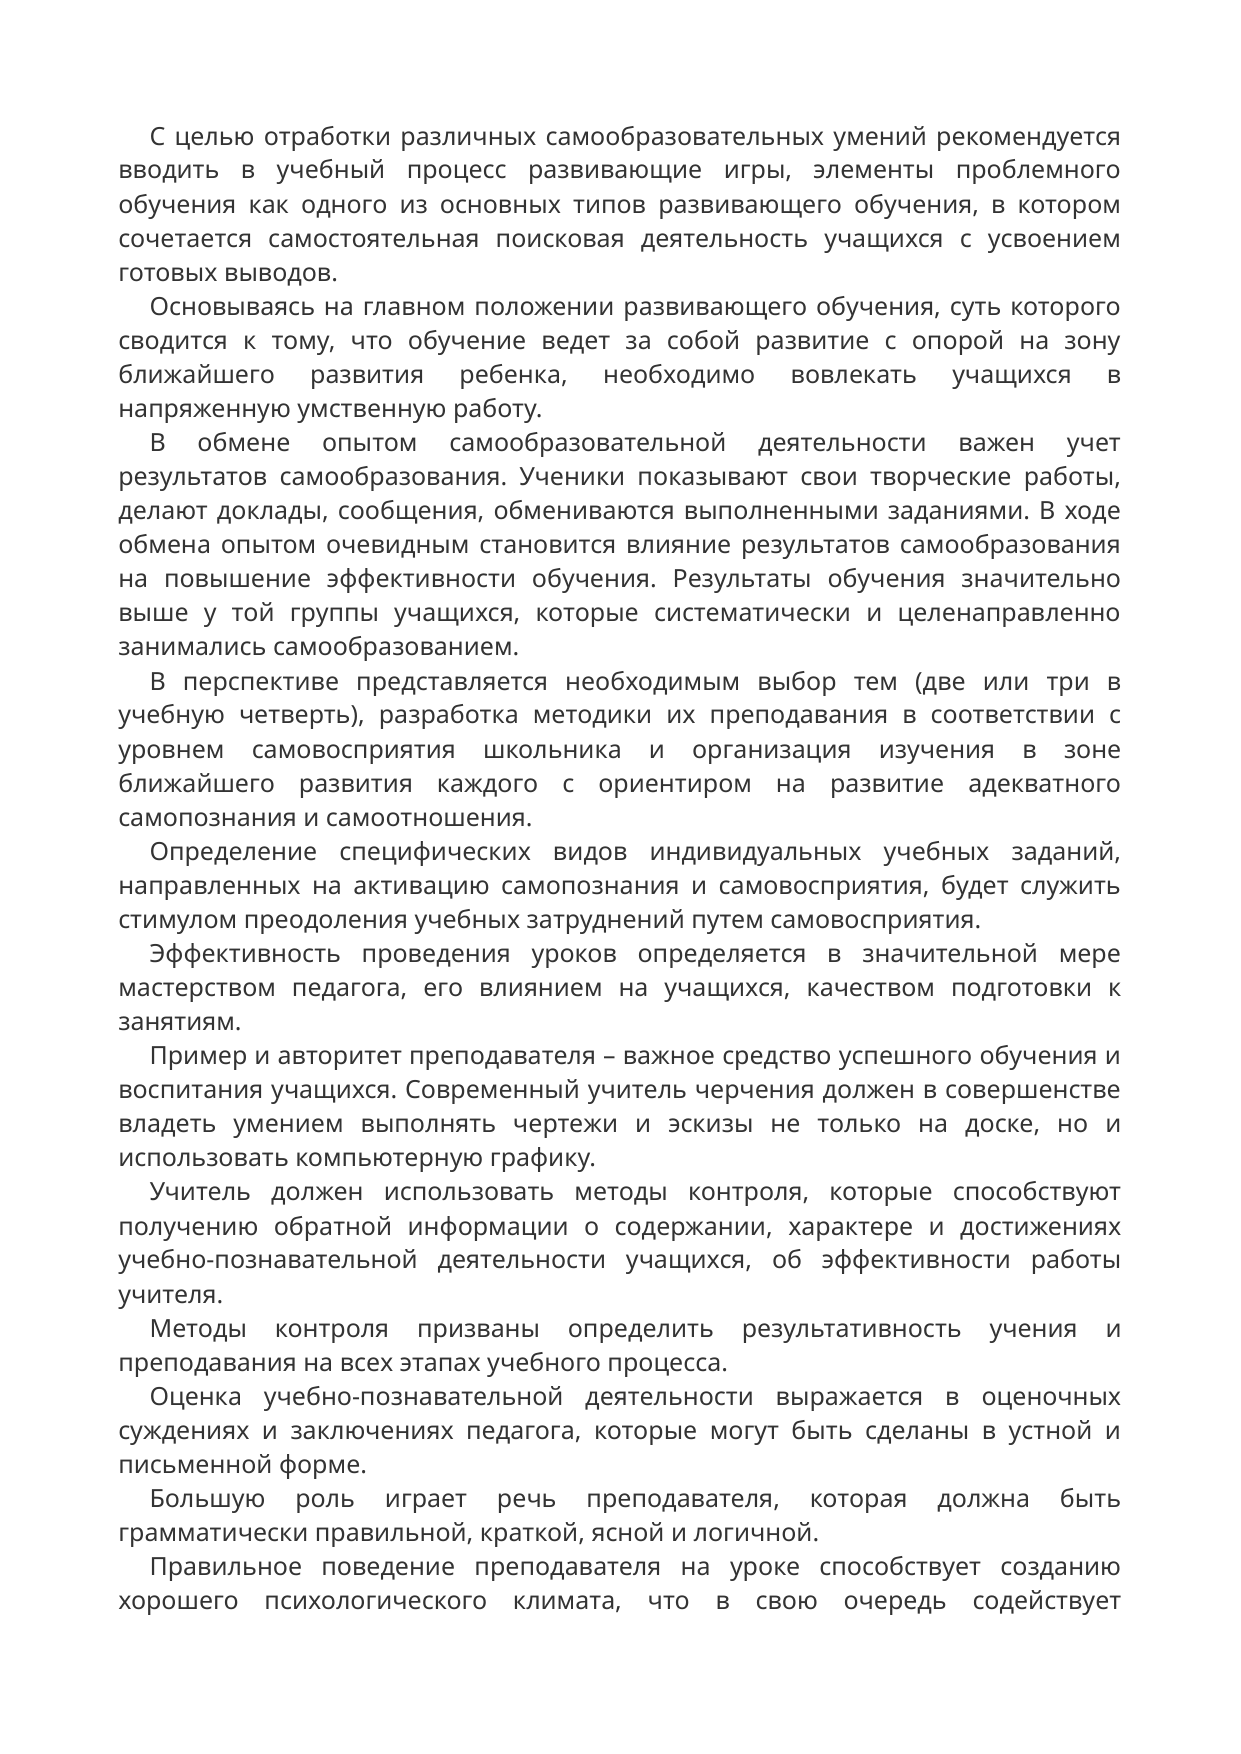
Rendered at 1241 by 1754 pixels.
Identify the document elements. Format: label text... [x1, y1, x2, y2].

text Правильное поведение преподавателя на уроке способствует созданию хорошего психологического климата, что в свою очередь содействует [118, 1549, 1122, 1617]
text Пример и авторитет преподавателя – важное средство успешного обучения и воспитания учащихся. Современный учитель черчения должен в совершенстве владеть умением выполнять чертежи и эскизы не только на доске, но и использовать компьютерную графику. [118, 1038, 1122, 1174]
text Большую роль играет речь преподавателя, которая должна быть грамматически правильной, краткой, ясной и логичной. [118, 1481, 1122, 1549]
text Методы контроля призваны определить результативность учения и преподавания на всех этапах учебного процесса. [118, 1310, 1122, 1378]
text Определение специфических видов индивидуальных учебных заданий, направленных на активацию самопознания и самовосприятия, будет служить стимулом преодоления учебных затруднений путем самовосприятия. [118, 833, 1122, 936]
text Эффективность проведения уроков определяется в значительной мере мастерством педагога, его влиянием на учащихся, качеством подготовки к занятиям. [118, 936, 1122, 1038]
text Основываясь на главном положении развивающего обучения, суть которого сводится к тому, что обучение ведет за собой развитие с опорой на зону ближайшего развития ребенка, необходимо вовлекать учащихся в напряженную умственную работу. [118, 288, 1122, 425]
text В обмене опытом самообразовательной деятельности важен учет результатов самообразования. Ученики показывают свои творческие работы, делают доклады, сообщения, обмениваются выполненными заданиями. В ходе обмена опытом очевидным становится влияние результатов самообразования на повышение эффективности обучения. Результаты обучения значительно выше у той группы учащихся, которые систематически и целенаправленно занимались самообразованием. [118, 425, 1122, 663]
text Оценка учебно-познавательной деятельности выражается в оценочных суждениях и заключениях педагога, которые могут быть сделаны в устной и письменной форме. [118, 1378, 1122, 1481]
text Учитель должен использовать методы контроля, которые способствуют получению обратной информации о содержании, характере и достижениях учебно-познавательной деятельности учащихся, об эффективности работы учителя. [118, 1174, 1122, 1310]
text В перспективе представляется необходимым выбор тем (две или три в учебную четверть), разработка методики их преподавания в соответствии с уровнем самовосприятия школьника и организация изучения в зоне ближайшего развития каждого с ориентиром на развитие адекватного самопознания и самоотношения. [118, 663, 1122, 833]
text С целью отработки различных самообразовательных умений рекомендуется вводить в учебный процесс развивающие игры, элементы проблемного обучения как одного из основных типов развивающего обучения, в котором сочетается самостоятельная поисковая деятельность учащихся с усвоением готовых выводов. [118, 118, 1122, 288]
